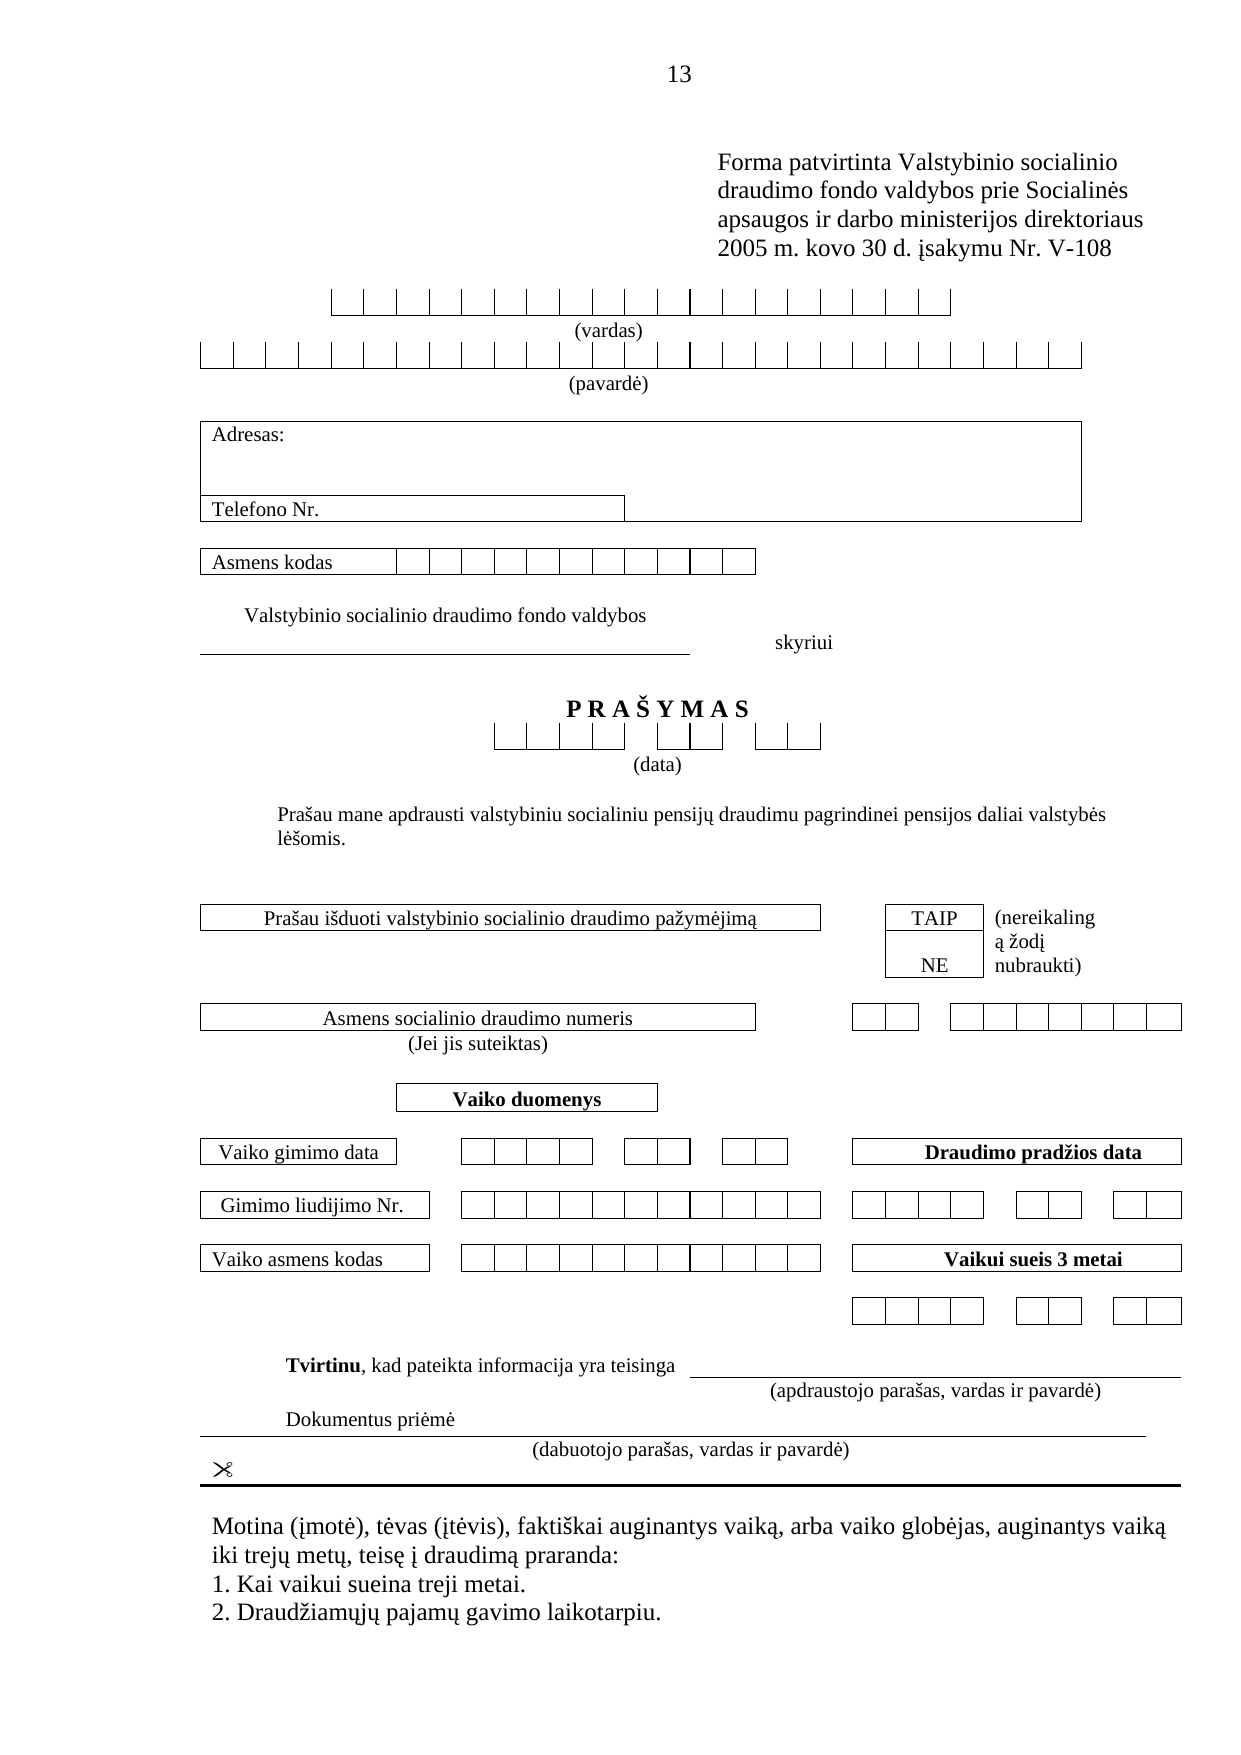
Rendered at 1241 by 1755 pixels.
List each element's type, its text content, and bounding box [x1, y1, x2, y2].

table_cell [266, 289, 298, 315]
table_cell [560, 1324, 592, 1350]
table_cell [1016, 369, 1048, 395]
table_cell [299, 1083, 331, 1111]
table_cell [593, 723, 624, 749]
table_cell [1016, 1272, 1048, 1297]
table_cell [494, 522, 527, 548]
table_cell [951, 289, 983, 315]
table_cell [853, 904, 885, 930]
table_cell [657, 1272, 690, 1297]
table_cell [299, 1219, 331, 1244]
table_cell [886, 1487, 918, 1511]
table_cell [788, 1324, 820, 1350]
table_cell [266, 1219, 298, 1244]
table_cell [364, 749, 396, 776]
table_cell [396, 522, 429, 548]
table_cell [690, 1487, 722, 1511]
table_cell [266, 315, 298, 342]
table_cell [821, 1191, 852, 1217]
table_cell [918, 1219, 951, 1244]
table_cell [723, 1350, 755, 1377]
table_cell [592, 1164, 625, 1191]
table_cell [177, 548, 200, 574]
table_cell [918, 1056, 951, 1083]
table_cell [1114, 930, 1146, 977]
table_cell [1114, 521, 1146, 548]
table_cell [755, 1324, 788, 1350]
table_cell [495, 1245, 526, 1271]
table_cell [396, 1272, 429, 1297]
table_cell [951, 1031, 983, 1056]
table_cell [820, 1164, 853, 1191]
table_cell [853, 1031, 886, 1056]
table_cell [918, 395, 951, 421]
table_cell [886, 1325, 918, 1350]
table_cell [1146, 1272, 1181, 1297]
table_cell [177, 977, 200, 1003]
table_cell [820, 548, 853, 574]
table_cell [820, 654, 853, 680]
table_cell [592, 655, 625, 680]
table_cell [266, 1297, 298, 1324]
table_cell [951, 1056, 983, 1083]
table_cell [1146, 289, 1181, 315]
table_cell [1114, 342, 1146, 368]
table_cell [429, 1112, 462, 1138]
table_cell [756, 723, 787, 749]
table_cell [233, 289, 266, 315]
table_cell [625, 342, 657, 368]
table_cell [1049, 342, 1081, 368]
table_cell [1049, 289, 1081, 315]
table_cell [462, 1324, 494, 1350]
table_cell [1049, 749, 1081, 776]
table_cell [886, 395, 918, 421]
table_cell [723, 1272, 755, 1297]
table_cell [1114, 395, 1146, 421]
table_cell [1049, 1350, 1081, 1377]
table_cell [429, 369, 462, 395]
table_cell [200, 395, 233, 421]
table_cell [396, 316, 429, 342]
table_cell [560, 723, 592, 749]
table_cell [983, 627, 1016, 654]
table_cell [723, 1083, 755, 1111]
table_cell [1017, 1298, 1048, 1324]
table_cell [494, 575, 527, 601]
table_cell [266, 1487, 298, 1511]
table_cell Prašau išduoti valstybinio socialinio draudimo pažymėjimą [201, 905, 820, 930]
table_cell [396, 627, 429, 654]
table_cell [364, 655, 396, 680]
table_cell [1081, 776, 1114, 802]
table_cell [200, 315, 233, 342]
table_cell [886, 1402, 918, 1436]
table_cell [788, 395, 820, 421]
table_cell [1016, 522, 1048, 548]
table_cell [266, 262, 298, 288]
table_cell [177, 723, 200, 749]
table_cell [397, 342, 429, 368]
table_cell [657, 977, 690, 1003]
table_cell [299, 395, 331, 421]
table_cell [853, 1004, 885, 1030]
table_cell [886, 1192, 918, 1217]
table_cell [177, 1056, 200, 1083]
table_cell [364, 342, 396, 368]
table_cell [983, 1350, 1016, 1377]
table_cell [177, 680, 200, 723]
table_cell [820, 1297, 852, 1324]
table_cell [1017, 342, 1048, 368]
table_cell [364, 395, 396, 421]
table_cell [560, 977, 592, 1003]
table_cell [560, 1245, 592, 1271]
table_cell [755, 1030, 788, 1056]
table_cell [266, 522, 298, 548]
table_cell [429, 395, 462, 421]
table_cell [625, 1402, 657, 1436]
table_cell [951, 749, 983, 776]
table_cell [266, 1111, 298, 1138]
table_cell [177, 776, 200, 802]
table_cell [396, 723, 429, 749]
table_cell [233, 931, 266, 977]
table_cell [951, 342, 983, 368]
table_cell [527, 723, 559, 749]
table_cell [820, 522, 853, 548]
table_cell [1146, 1325, 1181, 1350]
table_cell [951, 723, 983, 749]
table_cell [299, 262, 331, 288]
table_cell [299, 1111, 331, 1138]
table_cell [177, 521, 200, 548]
table_cell [918, 522, 951, 548]
table_cell [364, 931, 396, 977]
table_cell [690, 1324, 722, 1350]
table_cell [177, 395, 200, 421]
table_cell [364, 316, 396, 342]
table_cell [657, 495, 690, 521]
table_cell [984, 1297, 1016, 1324]
table_cell [560, 931, 592, 977]
table_cell [177, 1271, 200, 1297]
table_cell [853, 1056, 886, 1083]
table_cell [462, 931, 494, 977]
table_cell [299, 315, 331, 342]
table_cell [1049, 776, 1081, 802]
table_cell [396, 1324, 429, 1350]
table_cell [1146, 1487, 1181, 1511]
table_cell [495, 1192, 526, 1217]
table_cell [1081, 315, 1114, 342]
table_cell [853, 723, 886, 749]
table_cell [560, 1139, 592, 1164]
table_cell [593, 549, 624, 574]
table_cell [657, 575, 690, 601]
table_cell [1146, 1056, 1181, 1083]
table_cell [429, 1271, 462, 1297]
table_cell [1114, 904, 1146, 930]
table_cell [1049, 601, 1081, 627]
table_cell [919, 1298, 950, 1324]
table_cell [983, 749, 1016, 776]
table_cell [853, 1325, 886, 1350]
table_cell [853, 1192, 885, 1217]
table_cell [462, 1139, 494, 1164]
table_cell (pavardė) [462, 369, 755, 395]
table_cell [1081, 1111, 1114, 1138]
table_cell [527, 1324, 559, 1350]
table_cell skyriui [690, 627, 918, 654]
table_cell [853, 289, 885, 315]
table_cell [200, 627, 233, 654]
table_cell [266, 395, 298, 421]
table_cell [788, 1192, 820, 1217]
table_cell [625, 877, 657, 903]
table_cell Vaiko asmens kodas [201, 1245, 429, 1271]
table_cell [1049, 1402, 1081, 1436]
table_cell [1049, 574, 1081, 601]
table_cell [592, 627, 625, 654]
table_cell [951, 262, 983, 288]
table_cell [177, 1350, 200, 1377]
table_cell Valstybinio socialinio draudimo fondo valdybos [200, 601, 690, 627]
table_cell [788, 1056, 820, 1083]
table_cell [299, 977, 331, 1003]
table_cell [592, 1219, 625, 1244]
table_cell [886, 680, 918, 723]
table_cell [918, 574, 951, 601]
table_cell NE [886, 931, 983, 977]
table_cell [755, 1350, 788, 1377]
table_cell [1049, 654, 1081, 680]
table_cell [853, 1083, 886, 1111]
table_cell [1114, 448, 1146, 494]
table_cell [396, 977, 429, 1003]
table_cell [1016, 495, 1048, 521]
table_cell [1016, 1487, 1048, 1511]
table_cell [494, 1165, 527, 1191]
table_cell [756, 342, 787, 368]
table_cell [1114, 1083, 1146, 1111]
table_cell [1049, 495, 1081, 521]
table_cell [853, 262, 886, 288]
table_cell [462, 262, 494, 288]
table_cell [331, 395, 364, 421]
table_cell [951, 877, 983, 903]
table_cell [919, 342, 950, 368]
table_cell [429, 522, 462, 548]
table_cell [1146, 574, 1181, 601]
table_cell [1016, 1031, 1048, 1056]
table_cell [200, 1165, 233, 1191]
table_cell [886, 342, 918, 368]
table_cell [1146, 749, 1181, 776]
table_cell [233, 1297, 266, 1324]
table_cell [755, 316, 788, 342]
table_cell [1146, 601, 1181, 627]
table_cell [331, 680, 364, 723]
table_cell [494, 877, 527, 903]
table_cell [494, 1297, 527, 1324]
table_cell [266, 1272, 298, 1297]
table_cell [1146, 315, 1181, 342]
table_cell [560, 395, 592, 421]
table_cell [1081, 521, 1114, 548]
table_cell [396, 680, 429, 723]
table_cell [755, 1297, 788, 1324]
table_cell [625, 495, 657, 521]
table_cell [200, 877, 233, 903]
table_cell [1146, 654, 1181, 680]
table_cell [820, 1138, 852, 1164]
table_cell [951, 1165, 983, 1191]
table_cell [625, 1139, 657, 1164]
table_cell [820, 316, 853, 342]
table_cell [200, 1377, 233, 1402]
table_cell [690, 654, 722, 680]
table_cell [200, 680, 233, 723]
table_cell [886, 1004, 918, 1030]
table_cell [1016, 627, 1048, 654]
table_cell [495, 549, 526, 574]
table_cell [1016, 601, 1048, 627]
table_cell [177, 1511, 200, 1636]
table_cell [918, 877, 951, 903]
table_cell [1114, 1192, 1146, 1217]
table_cell [983, 1083, 1016, 1111]
table_cell [1146, 930, 1181, 977]
table_cell [233, 369, 266, 395]
table_cell [233, 1219, 266, 1244]
table_cell [788, 776, 820, 802]
table_cell [1016, 1165, 1048, 1191]
table_cell [983, 1272, 1016, 1297]
table_cell [331, 1297, 364, 1324]
table_cell [462, 1272, 494, 1297]
table_cell [462, 575, 494, 601]
table_cell [951, 522, 983, 548]
table_cell [723, 1245, 755, 1271]
table_cell [364, 1487, 396, 1511]
table_cell [527, 877, 559, 903]
table_cell [1146, 723, 1181, 749]
table_cell [396, 776, 429, 802]
table_cell [690, 522, 722, 548]
table_cell [233, 723, 266, 749]
table_cell [592, 1324, 625, 1350]
table_cell Vaiko duomenys [397, 1084, 657, 1111]
table_cell [690, 1272, 722, 1297]
table_cell [177, 1218, 200, 1244]
table_cell [560, 1192, 592, 1217]
table_cell [560, 1402, 592, 1436]
table_cell [1049, 522, 1081, 548]
table_cell [723, 601, 755, 627]
table_cell [233, 1083, 266, 1111]
table_cell [755, 495, 788, 521]
table_cell [364, 977, 396, 1003]
table_cell [691, 549, 722, 574]
table_cell [560, 1272, 592, 1297]
table_cell [331, 369, 364, 395]
table_cell [788, 977, 820, 1003]
table_cell [462, 1056, 494, 1083]
table_cell [1016, 548, 1048, 574]
table_cell [723, 522, 755, 548]
table_cell [1016, 749, 1048, 776]
table_cell [625, 262, 657, 288]
table_cell [1016, 1325, 1048, 1350]
table_cell [690, 776, 722, 802]
table_cell [886, 601, 918, 627]
table_cell [560, 877, 592, 903]
table_cell [1049, 262, 1081, 288]
table_cell [658, 1083, 690, 1111]
table_cell [430, 1191, 461, 1217]
table_cell [429, 1324, 462, 1350]
table_cell [723, 776, 755, 802]
table_cell [1017, 1004, 1048, 1030]
table_cell [494, 1487, 527, 1511]
table_cell [886, 1056, 918, 1083]
table_cell [723, 1056, 755, 1083]
table_cell [1016, 654, 1048, 680]
table_cell [299, 655, 331, 680]
table_cell [788, 522, 820, 548]
table_cell [462, 1219, 494, 1244]
table_cell [756, 548, 788, 574]
table_cell [560, 1056, 592, 1083]
table_cell [1114, 1219, 1146, 1244]
table_cell [1146, 262, 1181, 288]
table_cell [364, 1219, 396, 1244]
table_cell [788, 1487, 820, 1511]
table_cell Telefono Nr. [201, 496, 624, 521]
table_cell [266, 575, 298, 601]
table_cell [723, 342, 755, 368]
table_cell [462, 1112, 494, 1138]
table_cell [918, 654, 951, 680]
table_cell [983, 522, 1016, 548]
table_cell [755, 977, 788, 1003]
table_cell [177, 448, 200, 494]
table_cell [983, 877, 1016, 903]
table_cell [592, 395, 625, 421]
table_cell [820, 495, 853, 521]
table_cell [331, 1487, 364, 1511]
table_cell [690, 1056, 722, 1083]
table_cell [983, 1111, 1016, 1138]
table_cell [1081, 1083, 1114, 1111]
table_cell [853, 877, 886, 903]
table_cell [396, 1164, 429, 1191]
table_cell [430, 289, 461, 315]
table_cell [886, 522, 918, 548]
table_cell [494, 776, 527, 802]
table_cell [820, 601, 853, 627]
table_cell [299, 522, 331, 548]
table_cell [983, 1487, 1016, 1511]
table_cell Vaiko gimimo data [201, 1139, 396, 1164]
table_cell [299, 1377, 331, 1402]
table_cell [788, 877, 820, 903]
table_cell [983, 1056, 1016, 1083]
table_cell [331, 1272, 364, 1297]
table_cell [853, 574, 886, 601]
table_cell [201, 342, 233, 368]
table_cell [918, 1083, 951, 1111]
table_cell [1146, 1219, 1181, 1244]
table_cell [560, 262, 592, 288]
table_cell [625, 776, 657, 802]
table_cell [755, 1165, 788, 1191]
table_cell [299, 776, 331, 802]
table_cell [429, 877, 462, 903]
table_cell [690, 931, 722, 977]
table_cell [1016, 262, 1048, 288]
table_cell [755, 931, 788, 977]
table_cell [886, 548, 918, 574]
table_cell [462, 1487, 494, 1511]
table_cell [886, 1272, 918, 1297]
table_cell [690, 1111, 722, 1138]
table_cell [527, 1112, 559, 1138]
table_cell [625, 522, 657, 548]
table_cell [1114, 1272, 1146, 1297]
table_cell [918, 1111, 951, 1138]
table_cell [1082, 1297, 1113, 1324]
table_cell [1049, 1298, 1081, 1324]
table_cell [625, 1165, 657, 1191]
table_cell [527, 1139, 559, 1164]
table_cell [886, 262, 918, 288]
table_cell [1146, 448, 1181, 494]
table_cell [853, 1272, 886, 1297]
table_cell [429, 1487, 462, 1511]
table_cell [299, 342, 331, 368]
table_cell [755, 1272, 788, 1297]
table_cell [657, 1111, 690, 1138]
table_cell [331, 655, 364, 680]
table_cell [918, 262, 951, 288]
table_cell [625, 289, 657, 315]
table_cell [299, 723, 331, 749]
table_cell [177, 930, 200, 977]
table_cell [331, 1083, 364, 1111]
table_cell [690, 1164, 722, 1191]
table_cell [364, 1272, 396, 1297]
table_cell [1114, 1325, 1146, 1350]
table_cell [430, 342, 461, 368]
table_cell [788, 1030, 820, 1056]
table_cell [755, 1402, 788, 1436]
table_cell [788, 654, 820, 680]
table_cell [1082, 1004, 1113, 1030]
table_cell [396, 1377, 429, 1402]
table_cell [658, 1245, 689, 1271]
table_cell [1146, 368, 1181, 395]
table_cell [1016, 1056, 1048, 1083]
table_cell [364, 1324, 396, 1350]
table_cell [983, 680, 1016, 723]
table_cell [462, 977, 494, 1003]
table_cell [951, 495, 983, 521]
table_cell [233, 262, 266, 288]
table_cell [853, 1402, 886, 1436]
table_cell [233, 1487, 266, 1511]
table_cell Vaikui sueis 3 metai [886, 1245, 1181, 1271]
table_cell [177, 368, 200, 395]
table_cell [625, 575, 657, 601]
table_cell [1049, 1219, 1081, 1244]
table_cell [723, 977, 755, 1003]
table_cell [332, 289, 363, 315]
table_cell [723, 549, 755, 574]
table_cell [233, 877, 266, 903]
table_cell [951, 1004, 983, 1030]
table_cell [1016, 1083, 1048, 1111]
table_cell [429, 655, 462, 680]
table_cell [593, 1245, 624, 1271]
table_cell [233, 1056, 266, 1083]
table_cell [886, 1083, 918, 1111]
table_cell [266, 342, 298, 368]
table_cell [918, 316, 951, 342]
table_cell [1081, 680, 1114, 723]
table_cell [853, 1165, 886, 1191]
table_cell [331, 1219, 364, 1244]
table_cell [177, 1377, 200, 1402]
table_cell [1081, 1402, 1114, 1436]
table_cell [429, 1056, 462, 1083]
table_cell [755, 1083, 788, 1111]
table_cell [494, 655, 527, 680]
table_cell [1081, 262, 1114, 288]
table_cell [462, 342, 494, 368]
table_cell [299, 1272, 331, 1297]
table_cell [266, 877, 298, 903]
table_cell [983, 495, 1016, 521]
table_cell [657, 522, 690, 548]
table_cell [233, 802, 266, 850]
table_cell [1081, 1165, 1114, 1191]
table_cell [177, 1003, 200, 1030]
table_cell [299, 1165, 331, 1191]
table_cell [397, 549, 429, 574]
table_cell [462, 1192, 494, 1217]
table_cell [788, 1111, 820, 1138]
table_cell [1016, 574, 1048, 601]
table_cell [396, 1112, 429, 1138]
table_cell [853, 369, 886, 395]
table_cell [331, 1165, 364, 1191]
table_cell [396, 575, 429, 601]
table_cell [886, 1165, 918, 1191]
table_cell [429, 776, 462, 802]
table_cell [299, 289, 331, 315]
table_cell [1049, 315, 1081, 342]
table_cell [233, 749, 266, 776]
table_cell [658, 723, 689, 749]
table_cell [853, 1219, 886, 1244]
table_cell [495, 342, 526, 368]
table_cell [788, 931, 820, 977]
table_cell [1114, 421, 1146, 448]
table_cell [1114, 495, 1146, 521]
table_cell [723, 877, 755, 903]
table_cell [886, 316, 918, 342]
table_cell [1082, 421, 1114, 448]
table_cell [788, 1272, 820, 1297]
table_cell [299, 680, 331, 723]
table_cell [560, 1297, 592, 1324]
table_cell [1114, 850, 1146, 877]
table_cell [200, 1056, 233, 1083]
table_cell [983, 1031, 1016, 1056]
table_cell [1049, 548, 1081, 574]
table_cell [657, 1324, 690, 1350]
table_cell [177, 904, 200, 930]
table_cell [429, 575, 462, 601]
table_cell [1016, 1111, 1048, 1138]
table_cell [299, 1487, 331, 1511]
table_cell [429, 1218, 462, 1244]
table_cell [657, 1487, 690, 1511]
table_cell [886, 1298, 918, 1324]
table_cell [200, 1083, 233, 1111]
table_cell PRAŠYMAS [429, 680, 886, 723]
table_cell [266, 723, 298, 749]
table_cell [1049, 1083, 1081, 1111]
table_cell [951, 574, 983, 601]
table_cell [951, 1487, 983, 1511]
table_cell [233, 680, 266, 723]
table_cell [331, 575, 364, 601]
table_cell [1146, 877, 1181, 903]
table_cell [364, 723, 396, 749]
table_cell [755, 601, 788, 627]
table_cell [657, 1165, 690, 1191]
table_cell [527, 342, 559, 368]
table_cell [983, 723, 1016, 749]
table_cell [658, 1192, 689, 1217]
table_cell [462, 549, 494, 574]
table_cell [1049, 877, 1081, 903]
table_cell [527, 1487, 559, 1511]
table_cell [1049, 1056, 1081, 1083]
table_cell [820, 1487, 853, 1511]
table_cell [919, 1192, 950, 1217]
table_cell [1114, 574, 1146, 601]
table_cell [462, 877, 494, 903]
table_cell [200, 802, 233, 850]
table_cell [177, 601, 200, 627]
table_cell [1114, 749, 1146, 776]
table_cell [527, 1297, 559, 1324]
table_cell [527, 1272, 559, 1297]
table_cell [918, 627, 951, 654]
table_cell [983, 977, 1114, 1003]
table_cell [918, 978, 951, 1003]
table_cell [983, 548, 1016, 574]
table_cell [1049, 369, 1081, 395]
table_cell [1081, 1056, 1114, 1083]
table_cell [625, 1192, 657, 1217]
table_cell [918, 776, 951, 802]
table_cell [177, 627, 200, 654]
table_cell [527, 549, 559, 574]
table_cell [691, 1192, 722, 1217]
table_cell [331, 723, 364, 749]
table_cell [853, 1245, 886, 1271]
table_cell [266, 1165, 298, 1191]
table_cell [625, 395, 657, 421]
table_cell [886, 1350, 918, 1377]
table_cell (dabuotojo parašas, vardas ir pavardė)  [200, 1436, 1181, 1484]
table_cell [1081, 1350, 1114, 1377]
table_cell [983, 289, 1016, 315]
table_cell [951, 627, 983, 654]
table_cell [918, 548, 951, 574]
table_cell [657, 627, 690, 654]
table_cell [820, 369, 853, 395]
table_cell [853, 495, 886, 521]
table_cell [200, 575, 233, 601]
table_cell [560, 1165, 592, 1191]
table_cell [429, 723, 462, 749]
table_cell [788, 1350, 820, 1377]
table_cell [200, 1272, 233, 1297]
table_cell [788, 1164, 820, 1191]
table_cell [983, 601, 1016, 627]
table_cell (vardas) [462, 316, 755, 342]
table_cell [820, 1030, 853, 1056]
table_cell [918, 1325, 951, 1350]
table_cell [1049, 1111, 1081, 1138]
table_cell [592, 1272, 625, 1297]
table_cell [494, 627, 527, 654]
table_cell [951, 1111, 983, 1138]
table_cell [200, 749, 233, 776]
table_cell Dokumentus priėmė [200, 1402, 527, 1436]
table_cell [755, 1487, 788, 1511]
table_cell [200, 723, 233, 749]
table_cell [177, 1436, 200, 1484]
table_cell [560, 655, 592, 680]
table_cell [658, 342, 689, 368]
table_cell [266, 977, 298, 1003]
table_cell [200, 776, 233, 802]
table_cell [462, 627, 494, 654]
table_cell [886, 1219, 918, 1244]
table_cell [853, 1139, 886, 1164]
table_cell [983, 1218, 1016, 1244]
table_cell [560, 289, 592, 315]
table_cell [918, 369, 951, 395]
table_cell [1146, 1350, 1181, 1377]
table_cell [527, 1377, 559, 1402]
table_cell [177, 1138, 200, 1164]
table_cell [886, 877, 918, 903]
table_cell [1016, 723, 1048, 749]
table_cell [886, 289, 918, 315]
table_cell [177, 495, 200, 521]
table_cell [951, 1298, 983, 1324]
table_cell [494, 1324, 527, 1350]
table_cell [266, 680, 298, 723]
table_cell [951, 1192, 983, 1217]
table_cell [886, 574, 918, 601]
table_cell [951, 601, 983, 627]
table_cell [1114, 315, 1146, 342]
table_cell [1114, 1056, 1146, 1083]
table_cell [821, 342, 852, 368]
table_cell [756, 1003, 788, 1030]
table_cell [756, 1245, 787, 1271]
table_cell [527, 627, 559, 654]
table_cell [886, 369, 918, 395]
table_cell [233, 1165, 266, 1191]
table_cell [788, 601, 820, 627]
table_cell [723, 931, 755, 977]
table_cell [821, 904, 853, 930]
table_cell [918, 723, 951, 749]
table_cell [853, 395, 886, 421]
table_cell [560, 1487, 592, 1511]
table_cell [364, 522, 396, 548]
table_cell [1082, 448, 1114, 494]
table_cell [1114, 1298, 1146, 1324]
table_cell [266, 749, 298, 776]
table_cell [331, 262, 364, 288]
table_cell [1114, 548, 1146, 574]
table_cell [1114, 1031, 1146, 1056]
table_cell [1114, 877, 1146, 903]
table_cell [983, 1165, 1016, 1191]
table_cell [494, 1056, 527, 1083]
table_cell [462, 655, 494, 680]
table_cell [820, 1056, 853, 1083]
table_cell [560, 1219, 592, 1244]
table_cell [396, 369, 429, 395]
table_cell [200, 655, 233, 680]
table_cell [495, 1139, 526, 1164]
table_cell [397, 1138, 429, 1164]
table_cell [755, 574, 788, 601]
table_cell [918, 601, 951, 627]
table_cell [723, 1324, 755, 1350]
table_cell [1049, 1325, 1081, 1350]
table_cell [234, 342, 265, 368]
table_cell [364, 877, 396, 903]
table_cell [820, 776, 853, 802]
table_cell [592, 1297, 625, 1324]
table_cell [1146, 776, 1181, 802]
table_cell [364, 680, 396, 723]
table_cell [331, 316, 364, 342]
table_cell [625, 723, 657, 749]
table_cell [723, 654, 755, 680]
table_cell [951, 776, 983, 802]
table_cell [462, 1165, 494, 1191]
table_cell [266, 627, 298, 654]
table_cell [788, 723, 820, 749]
table_cell [266, 1377, 298, 1402]
table_cell [657, 1377, 690, 1402]
table_cell [755, 369, 788, 395]
table_cell [494, 1272, 527, 1297]
table_cell [177, 224, 200, 262]
table_cell [177, 749, 200, 776]
table_cell [918, 1272, 951, 1297]
table_cell [820, 1324, 853, 1350]
table_cell [1081, 723, 1114, 749]
table_cell [1016, 1402, 1048, 1436]
table_cell [983, 395, 1016, 421]
table_cell [462, 1245, 494, 1271]
table_cell [527, 522, 559, 548]
table_cell [396, 1487, 429, 1511]
table_cell [527, 655, 559, 680]
table_cell [1016, 1219, 1048, 1244]
table_cell [396, 655, 429, 680]
table_cell [1016, 289, 1048, 315]
table_cell [266, 1083, 298, 1111]
table_cell [1081, 1031, 1114, 1056]
table_cell [853, 1111, 886, 1138]
table_cell [396, 1056, 429, 1083]
table_cell [1114, 977, 1146, 1003]
table_cell [331, 977, 364, 1003]
table_cell [592, 931, 625, 977]
table_cell [755, 1111, 788, 1138]
table_cell [177, 1484, 200, 1511]
table_cell [1114, 1004, 1146, 1030]
table_cell [1147, 1004, 1181, 1030]
table_cell [1114, 627, 1146, 654]
table_cell [690, 1083, 722, 1111]
table_cell [364, 1297, 396, 1324]
table_cell [820, 1402, 853, 1436]
table_cell [1017, 1192, 1048, 1217]
table_cell [788, 574, 820, 601]
table_cell [657, 1402, 690, 1436]
table_cell [233, 977, 266, 1003]
table_header Forma patvirtinta Valstybinio socialinio draudimo fondo valdybos prie Socialinės apsaugos ir darbo ministerijos direktoriaus 2005 m. kovo 30 d. įsakymu Nr. V-108 [200, 147, 1181, 262]
table_cell [853, 749, 886, 776]
table_cell [1049, 627, 1081, 654]
table_cell [658, 1139, 689, 1164]
table_cell [1146, 1083, 1181, 1111]
table_cell [1081, 1324, 1114, 1350]
table_cell [1081, 1218, 1114, 1244]
table_cell [1114, 262, 1146, 288]
table_cell [1016, 877, 1048, 903]
table_cell [723, 575, 755, 601]
table_cell [918, 1165, 951, 1191]
table_cell [1081, 850, 1114, 877]
table_cell [853, 1487, 886, 1511]
table_cell [820, 1218, 853, 1244]
table_cell [299, 627, 331, 654]
table_cell [657, 395, 690, 421]
table_cell [755, 654, 788, 680]
table_cell [331, 776, 364, 802]
table_cell [951, 978, 983, 1003]
table_cell [918, 749, 951, 776]
table_cell [1146, 548, 1181, 574]
table_cell [494, 1377, 527, 1402]
table_cell [788, 1245, 820, 1271]
table_cell (apdraustojo parašas, vardas ir pavardė) [690, 1378, 1181, 1402]
table_cell [691, 289, 722, 315]
table_cell [592, 262, 625, 288]
table_cell [177, 850, 1081, 877]
table_cell [690, 1402, 722, 1436]
table_cell [331, 1377, 364, 1402]
table_cell [299, 877, 331, 903]
table_cell [364, 1111, 396, 1138]
table_cell [951, 1272, 983, 1297]
table_cell [983, 574, 1016, 601]
table_cell [331, 1111, 364, 1138]
table_cell [592, 877, 625, 903]
table_cell [657, 262, 690, 288]
table_cell [593, 1192, 624, 1217]
table_cell [951, 369, 983, 395]
table_cell [200, 977, 233, 1003]
table_cell [1049, 680, 1081, 723]
table_cell [951, 395, 983, 421]
table_cell [592, 522, 625, 548]
table_cell [723, 723, 755, 749]
table_cell [560, 1112, 592, 1138]
table_cell [593, 289, 624, 315]
table_cell [983, 776, 1016, 802]
table_cell [266, 1056, 298, 1083]
table_cell (Jei jis suteiktas) [200, 1031, 755, 1056]
table_cell [396, 395, 429, 421]
table_cell [821, 1244, 852, 1271]
table_cell Gimimo liudijimo Nr. [201, 1192, 429, 1217]
table_cell [177, 877, 200, 903]
table_cell [233, 575, 266, 601]
table_cell [983, 1324, 1016, 1350]
table_cell [396, 877, 429, 903]
table_cell [429, 977, 462, 1003]
table_cell [1114, 1402, 1146, 1436]
table_cell [430, 549, 461, 574]
table_cell [560, 776, 592, 802]
table_cell [756, 1192, 787, 1217]
table_cell [527, 575, 559, 601]
table_cell [331, 1324, 364, 1350]
table_cell [429, 1138, 461, 1164]
table_cell [1147, 1192, 1181, 1217]
table_cell [527, 262, 559, 288]
table_cell [1114, 1165, 1146, 1191]
table_cell [200, 1219, 233, 1244]
table_cell [1146, 495, 1181, 521]
table_cell [951, 1083, 983, 1111]
table_cell [233, 627, 266, 654]
table_cell [658, 549, 689, 574]
table_cell [657, 1056, 690, 1083]
table_cell [397, 289, 429, 315]
table_cell [853, 522, 886, 548]
table_cell [1082, 1191, 1113, 1217]
table_cell [820, 1003, 852, 1030]
table_cell [177, 421, 200, 448]
table_cell [853, 930, 885, 977]
table_cell [625, 1377, 657, 1402]
table_cell [364, 1165, 396, 1191]
table_cell [756, 289, 787, 315]
table_cell [723, 1402, 755, 1436]
table_cell [396, 1297, 429, 1324]
table_cell [233, 1111, 266, 1138]
table_cell [983, 262, 1016, 288]
table_cell [625, 1324, 657, 1350]
table_cell [592, 1112, 625, 1138]
table_cell [625, 627, 657, 654]
table_cell [886, 1031, 918, 1056]
table_cell [755, 395, 788, 421]
table_cell [756, 1139, 787, 1164]
table_cell [625, 655, 657, 680]
table_cell [1081, 368, 1114, 395]
table_cell Asmens kodas [201, 549, 396, 574]
table_cell [657, 1219, 690, 1244]
table_cell [1081, 654, 1114, 680]
table_cell [527, 1192, 559, 1217]
table_cell [177, 1111, 200, 1138]
table_cell [1146, 850, 1181, 877]
table_cell [200, 1487, 233, 1511]
table_cell [593, 1138, 624, 1164]
table_cell [396, 262, 429, 288]
table_cell [886, 776, 918, 802]
table_cell [657, 1297, 690, 1324]
table_header [177, 147, 200, 171]
table_cell [951, 654, 983, 680]
table_cell [177, 171, 200, 197]
table_cell [299, 575, 331, 601]
table_cell [1146, 680, 1181, 723]
table_cell [1114, 1350, 1146, 1377]
table_cell [396, 1219, 429, 1244]
table_cell [1081, 601, 1114, 627]
table_cell (data) [462, 749, 853, 776]
table_cell [691, 1138, 722, 1164]
table_cell [177, 1402, 200, 1436]
table_cell [233, 1324, 266, 1350]
table_cell [1146, 1165, 1181, 1191]
table_cell [560, 342, 592, 368]
table_cell [266, 931, 298, 977]
table_cell [299, 1324, 331, 1350]
table_cell [299, 749, 331, 776]
table_cell [1114, 723, 1146, 749]
table_cell [951, 1325, 983, 1350]
table_cell [177, 342, 200, 368]
table_cell [951, 1402, 983, 1436]
table_cell [233, 395, 266, 421]
table_cell [821, 289, 852, 315]
table_cell [1081, 289, 1114, 315]
table_cell [723, 1487, 755, 1511]
table_cell (nereikalingą žodį nubraukti) [984, 904, 1114, 977]
table_cell Adresas: [201, 422, 1081, 494]
table_cell [1146, 904, 1181, 930]
table_cell [853, 654, 886, 680]
table_cell [853, 342, 885, 368]
table_cell [429, 627, 462, 654]
table_cell [919, 289, 950, 315]
table_cell [331, 877, 364, 903]
table_cell [1114, 289, 1146, 315]
table_cell [494, 931, 527, 977]
table_cell [691, 723, 722, 749]
table_cell [1146, 627, 1181, 654]
table_cell [266, 655, 298, 680]
table_cell [177, 1191, 200, 1217]
table_cell [820, 262, 853, 288]
table_cell [951, 1219, 983, 1244]
table_cell [200, 1324, 233, 1350]
table_cell [364, 262, 396, 288]
table_cell [429, 262, 462, 288]
table_cell [177, 802, 200, 850]
table_cell [788, 1003, 820, 1030]
table_cell [1081, 1487, 1114, 1511]
table_cell [592, 575, 625, 601]
table_cell [200, 1111, 233, 1138]
table_cell [983, 1402, 1016, 1436]
table_cell [1114, 1487, 1146, 1511]
table_cell [200, 262, 233, 288]
table_cell [658, 289, 689, 315]
table_cell [657, 776, 690, 802]
table_cell [723, 1165, 755, 1191]
table_cell [983, 315, 1016, 342]
table_cell [200, 522, 233, 548]
table_cell [1147, 1298, 1181, 1324]
table_cell [1016, 680, 1048, 723]
table_cell [364, 1056, 396, 1083]
table_cell [364, 575, 396, 601]
table_cell [984, 1191, 1016, 1217]
table_cell [429, 749, 462, 776]
table_cell [1081, 749, 1114, 776]
table_cell [177, 315, 200, 342]
table_cell [1114, 1111, 1146, 1138]
table_cell [657, 931, 690, 977]
table_cell [331, 749, 364, 776]
table_cell [462, 1377, 494, 1402]
table_cell [820, 1083, 853, 1111]
table_cell [233, 655, 266, 680]
table_cell [331, 931, 364, 977]
table_cell [625, 931, 657, 977]
table_cell [1016, 1350, 1048, 1377]
table_cell [527, 1165, 559, 1191]
table_cell [527, 1056, 559, 1083]
table_cell [1146, 1111, 1181, 1138]
table_cell Tvirtinu, kad pateikta informacija yra teisinga [200, 1350, 690, 1377]
table_cell [918, 495, 951, 521]
table_cell [1146, 421, 1181, 448]
table_cell [1049, 395, 1081, 421]
table_cell [723, 289, 755, 315]
table_cell [364, 1083, 396, 1111]
table_cell TAIP [886, 905, 983, 930]
table_cell [331, 1056, 364, 1083]
table_cell [177, 1297, 200, 1324]
table_cell [462, 395, 494, 421]
table_cell [821, 723, 853, 749]
table_cell [886, 749, 918, 776]
table_cell [1146, 977, 1181, 1003]
table_cell [560, 627, 592, 654]
table_cell [429, 1377, 462, 1402]
table_cell [527, 289, 559, 315]
table_cell [788, 1083, 820, 1111]
table_cell [462, 289, 494, 315]
table_cell [593, 342, 624, 368]
table_cell [1081, 877, 1114, 903]
table_cell [177, 262, 200, 288]
table_cell [462, 776, 494, 802]
table_cell [177, 1244, 200, 1271]
table_cell [1049, 1487, 1081, 1511]
table_cell [788, 369, 820, 395]
table_cell [820, 977, 853, 1003]
table_cell [560, 522, 592, 548]
table_cell [364, 627, 396, 654]
table_cell [853, 316, 886, 342]
table_cell [429, 1297, 462, 1324]
table_cell [200, 1297, 233, 1324]
table_cell [788, 1402, 820, 1436]
table_cell [527, 931, 559, 977]
table_cell [1016, 395, 1048, 421]
table_cell [527, 1219, 559, 1244]
table_cell [1114, 368, 1146, 395]
table_cell [364, 776, 396, 802]
table_cell [983, 369, 1016, 395]
table_cell [690, 1350, 722, 1377]
table_cell [625, 1056, 657, 1083]
table_cell [853, 776, 886, 802]
table_cell [364, 289, 396, 315]
table_cell [332, 342, 363, 368]
table_cell [494, 977, 527, 1003]
table_cell [886, 654, 918, 680]
table_cell [1049, 1272, 1081, 1297]
table_cell [1114, 654, 1146, 680]
table_cell Draudimo pradžios data [886, 1139, 1181, 1164]
table_cell [853, 1350, 886, 1377]
table_cell [200, 289, 233, 315]
table_cell [364, 369, 396, 395]
table_cell [430, 1244, 461, 1271]
table_cell [723, 1219, 755, 1244]
table_cell [592, 977, 625, 1003]
table_cell [592, 1377, 625, 1402]
table_cell [625, 1245, 657, 1271]
table_cell [299, 1297, 331, 1324]
table_cell [853, 548, 886, 574]
table_cell [177, 1030, 200, 1056]
table_cell [984, 1004, 1016, 1030]
table_cell [1114, 776, 1146, 802]
table_cell [691, 1245, 722, 1271]
table_cell [853, 1298, 885, 1324]
table_cell [625, 1297, 657, 1324]
table_cell [820, 1271, 853, 1297]
table_cell [462, 522, 494, 548]
table_cell [723, 395, 755, 421]
table_cell [820, 930, 853, 977]
table_cell [820, 1111, 853, 1138]
table_cell [429, 931, 462, 977]
table_cell [494, 1219, 527, 1244]
table_cell [495, 723, 526, 749]
table_cell [299, 1056, 331, 1083]
table_cell [592, 776, 625, 802]
table_cell [177, 1164, 200, 1191]
table_cell [788, 316, 820, 342]
table_cell [983, 654, 1016, 680]
table_cell [1146, 1031, 1181, 1056]
table_cell [886, 723, 918, 749]
table_cell [625, 1219, 657, 1244]
table_cell [984, 342, 1016, 368]
table_cell [1146, 342, 1181, 368]
table_cell [1049, 1165, 1081, 1191]
table_cell [200, 931, 233, 977]
table_cell [1114, 601, 1146, 627]
table_cell [918, 1402, 951, 1436]
table_cell [1081, 574, 1114, 601]
table_cell [723, 1192, 755, 1217]
table_cell [177, 1324, 200, 1350]
table_cell [527, 776, 559, 802]
table_cell [723, 1111, 755, 1138]
table_cell [1114, 680, 1146, 723]
table_cell Motina (įmotė), tėvas (įtėvis), faktiškai auginantys vaiką, arba vaiko globėjas, auginantys vaiką iki trejų metų, teisę į draudimą praranda: 1. Kai vaikui sueina treji metai. 2. Draudžiamųjų pajamų gavimo laikotarpiu. [200, 1511, 1181, 1636]
table_cell [853, 601, 886, 627]
table_cell [592, 1487, 625, 1511]
table_cell [233, 776, 266, 802]
table_cell [177, 198, 200, 224]
table_cell [691, 342, 722, 368]
table_cell [266, 369, 298, 395]
table_cell [527, 977, 559, 1003]
table_cell [918, 1487, 951, 1511]
table_cell [233, 1377, 266, 1402]
table_cell [690, 262, 722, 288]
table_cell [788, 262, 820, 288]
table_cell [690, 395, 722, 421]
table_cell [560, 1377, 592, 1402]
table_cell [177, 574, 200, 601]
table_cell [755, 1056, 788, 1083]
table_cell [266, 1324, 298, 1350]
table_cell [429, 1164, 462, 1191]
table_cell [177, 1083, 200, 1111]
table_cell [788, 1297, 820, 1324]
table_cell [755, 1219, 788, 1244]
table_cell Prašau mane apdrausti valstybiniu socialiniu pensijų draudimu pagrindinei pensijos daliai valstybės lėšomis. [266, 802, 1181, 850]
table_cell [331, 627, 364, 654]
table_cell [429, 316, 462, 342]
table_cell [299, 931, 331, 977]
table_cell [788, 548, 820, 574]
table_cell [200, 369, 233, 395]
table_cell [625, 977, 657, 1003]
table_cell [1146, 395, 1181, 421]
table_cell [233, 522, 266, 548]
table_cell [625, 549, 657, 574]
table_cell [625, 1112, 657, 1138]
table_cell [1081, 548, 1114, 574]
table_cell [755, 776, 788, 802]
table_cell [494, 395, 527, 421]
table_cell [723, 1297, 755, 1324]
table_cell [690, 575, 722, 601]
table_cell [788, 1219, 820, 1244]
table_cell [951, 1350, 983, 1377]
table_cell [1016, 776, 1048, 802]
table_cell [788, 289, 820, 315]
table_cell [820, 877, 853, 903]
table_cell [886, 978, 918, 1003]
table_cell [625, 1272, 657, 1297]
table_cell [755, 877, 788, 903]
table_cell [919, 1003, 950, 1030]
table_cell [820, 574, 853, 601]
table_cell [1081, 1272, 1114, 1297]
table_cell [886, 495, 918, 521]
table_cell [657, 655, 690, 680]
table_cell [177, 654, 200, 680]
table_cell [820, 395, 853, 421]
table_cell [396, 931, 429, 977]
table_cell [918, 1350, 951, 1377]
table_cell [396, 749, 429, 776]
table_cell [560, 549, 592, 574]
table_cell [918, 680, 951, 723]
table_cell [560, 575, 592, 601]
table_cell [1081, 627, 1114, 654]
table_cell [723, 262, 755, 288]
table_cell [690, 495, 722, 521]
table_cell [494, 1112, 527, 1138]
table_cell [177, 289, 200, 315]
table_cell [592, 1402, 625, 1436]
table_cell [723, 1139, 755, 1164]
table_cell [690, 877, 722, 903]
table_cell [788, 495, 820, 521]
table_cell [657, 877, 690, 903]
table_cell [1049, 1192, 1081, 1217]
table_cell [755, 522, 788, 548]
table_cell [527, 395, 559, 421]
table_cell [1049, 723, 1081, 749]
table_cell [755, 262, 788, 288]
table_cell [527, 1402, 559, 1436]
table_cell [527, 1245, 559, 1271]
table_cell [592, 1056, 625, 1083]
table_cell [462, 1297, 494, 1324]
table_cell [886, 1111, 918, 1138]
table_cell [918, 1030, 951, 1056]
table_cell [951, 315, 983, 342]
table_cell [690, 601, 722, 627]
table_cell [1049, 1031, 1081, 1056]
table_cell [853, 977, 886, 1003]
table_cell [331, 522, 364, 548]
table_cell [462, 723, 494, 749]
table_cell [1016, 315, 1048, 342]
table_cell [1082, 342, 1114, 368]
table_cell [233, 1272, 266, 1297]
table_cell Asmens socialinio draudimo numeris [201, 1004, 755, 1030]
table_cell [820, 1350, 853, 1377]
table_cell [495, 289, 526, 315]
table_cell [625, 1487, 657, 1511]
table_cell [788, 1138, 820, 1164]
table_cell [233, 315, 266, 342]
table_cell [299, 369, 331, 395]
table_cell [266, 776, 298, 802]
table_cell [1081, 395, 1114, 421]
table_cell [1146, 1402, 1181, 1436]
table_cell [494, 262, 527, 288]
table_cell [723, 495, 755, 521]
table_cell [951, 548, 983, 574]
table_cell [1049, 1004, 1081, 1030]
table_cell [364, 1377, 396, 1402]
table_cell [1082, 495, 1114, 521]
table_cell [951, 680, 983, 723]
table_cell [690, 1219, 722, 1244]
table_cell [690, 1297, 722, 1324]
table_cell [1146, 521, 1181, 548]
table_cell [788, 342, 820, 368]
table_cell [690, 977, 722, 1003]
